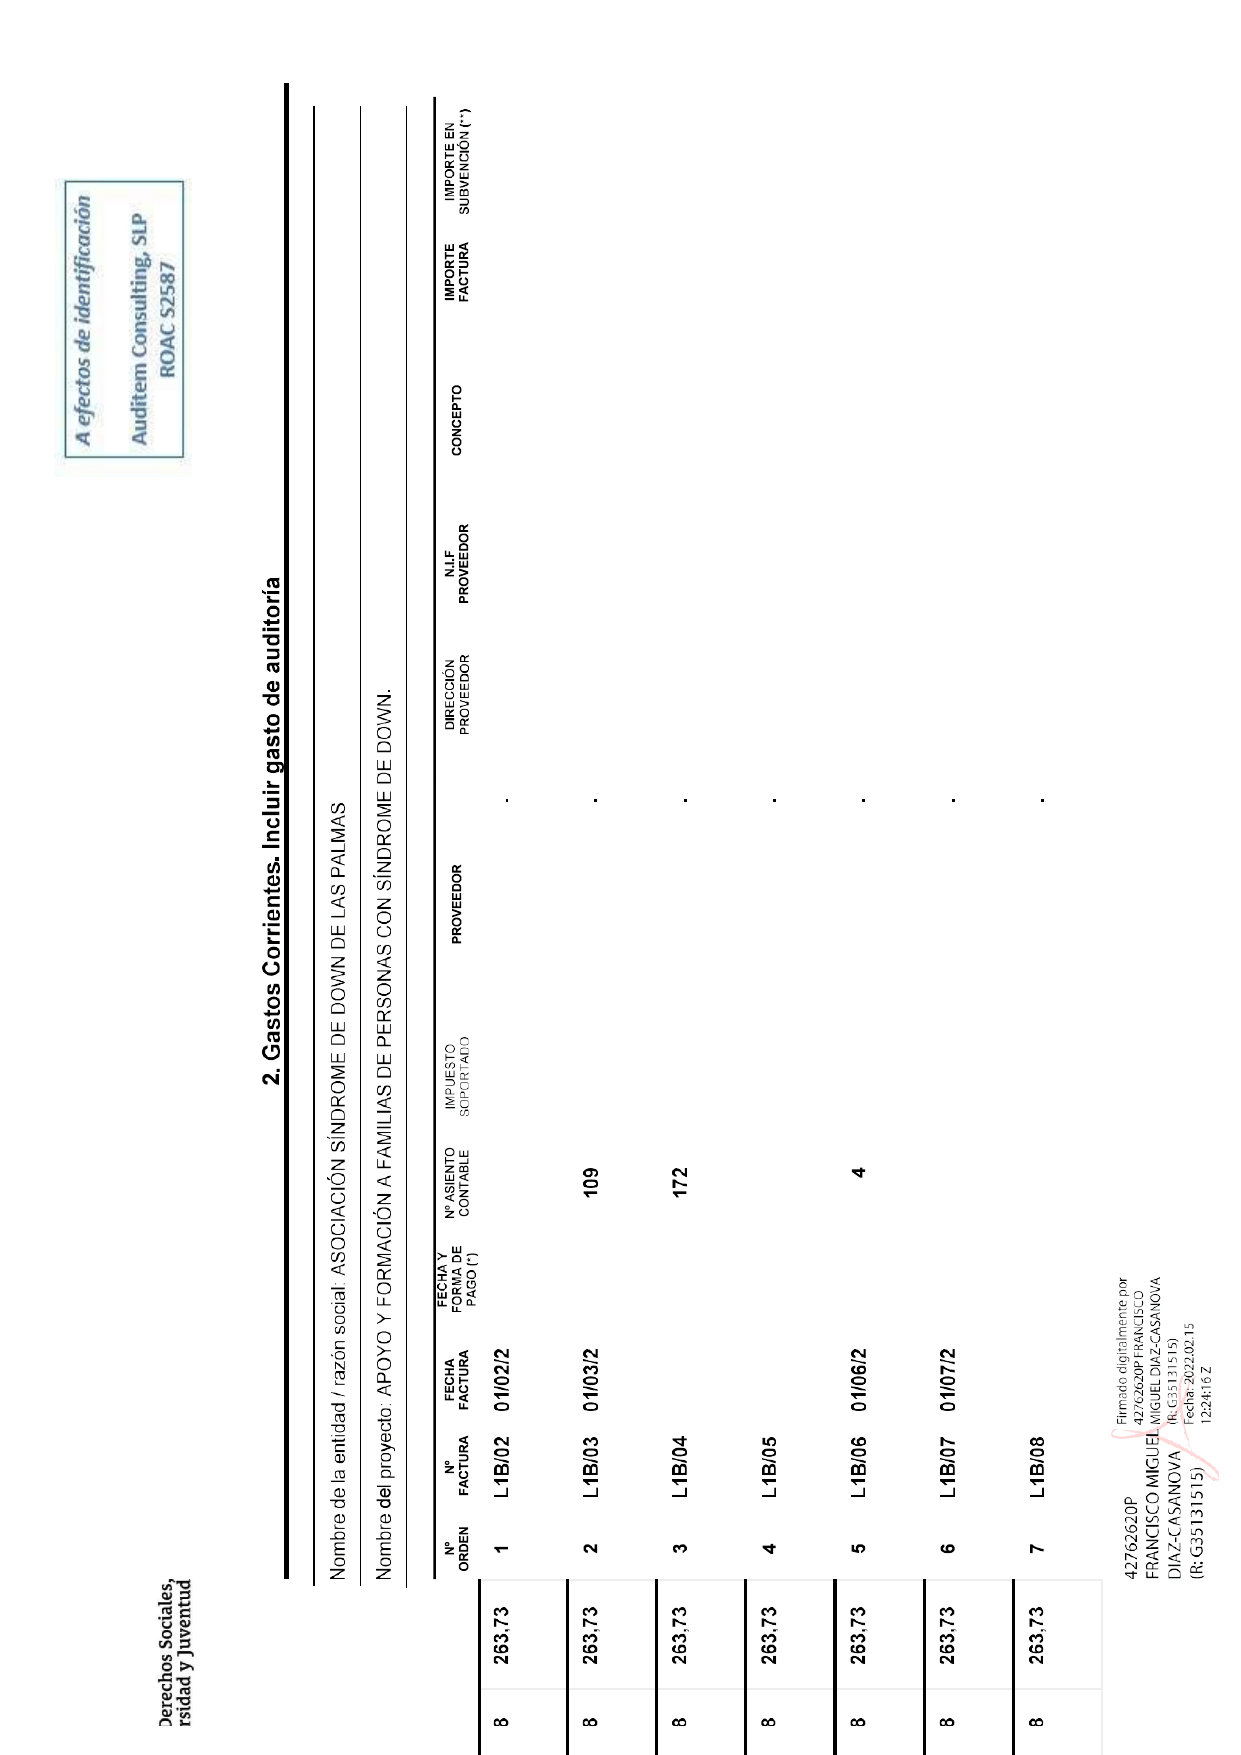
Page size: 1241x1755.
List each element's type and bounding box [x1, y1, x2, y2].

table_cell [1015, 1690, 1101, 1725]
table_header [747, 1581, 833, 1688]
table_cell [747, 1690, 833, 1725]
table_header [926, 1581, 1012, 1688]
table_header [569, 1581, 655, 1688]
table_cell [926, 1690, 1012, 1725]
table_cell [658, 1690, 744, 1725]
table_header [481, 1581, 566, 1688]
table_cell [481, 1690, 566, 1725]
table_header [837, 1581, 923, 1688]
table_cell [569, 1690, 655, 1725]
table_cell [837, 1690, 923, 1725]
table_header [658, 1581, 744, 1688]
table_header [1015, 1581, 1101, 1688]
